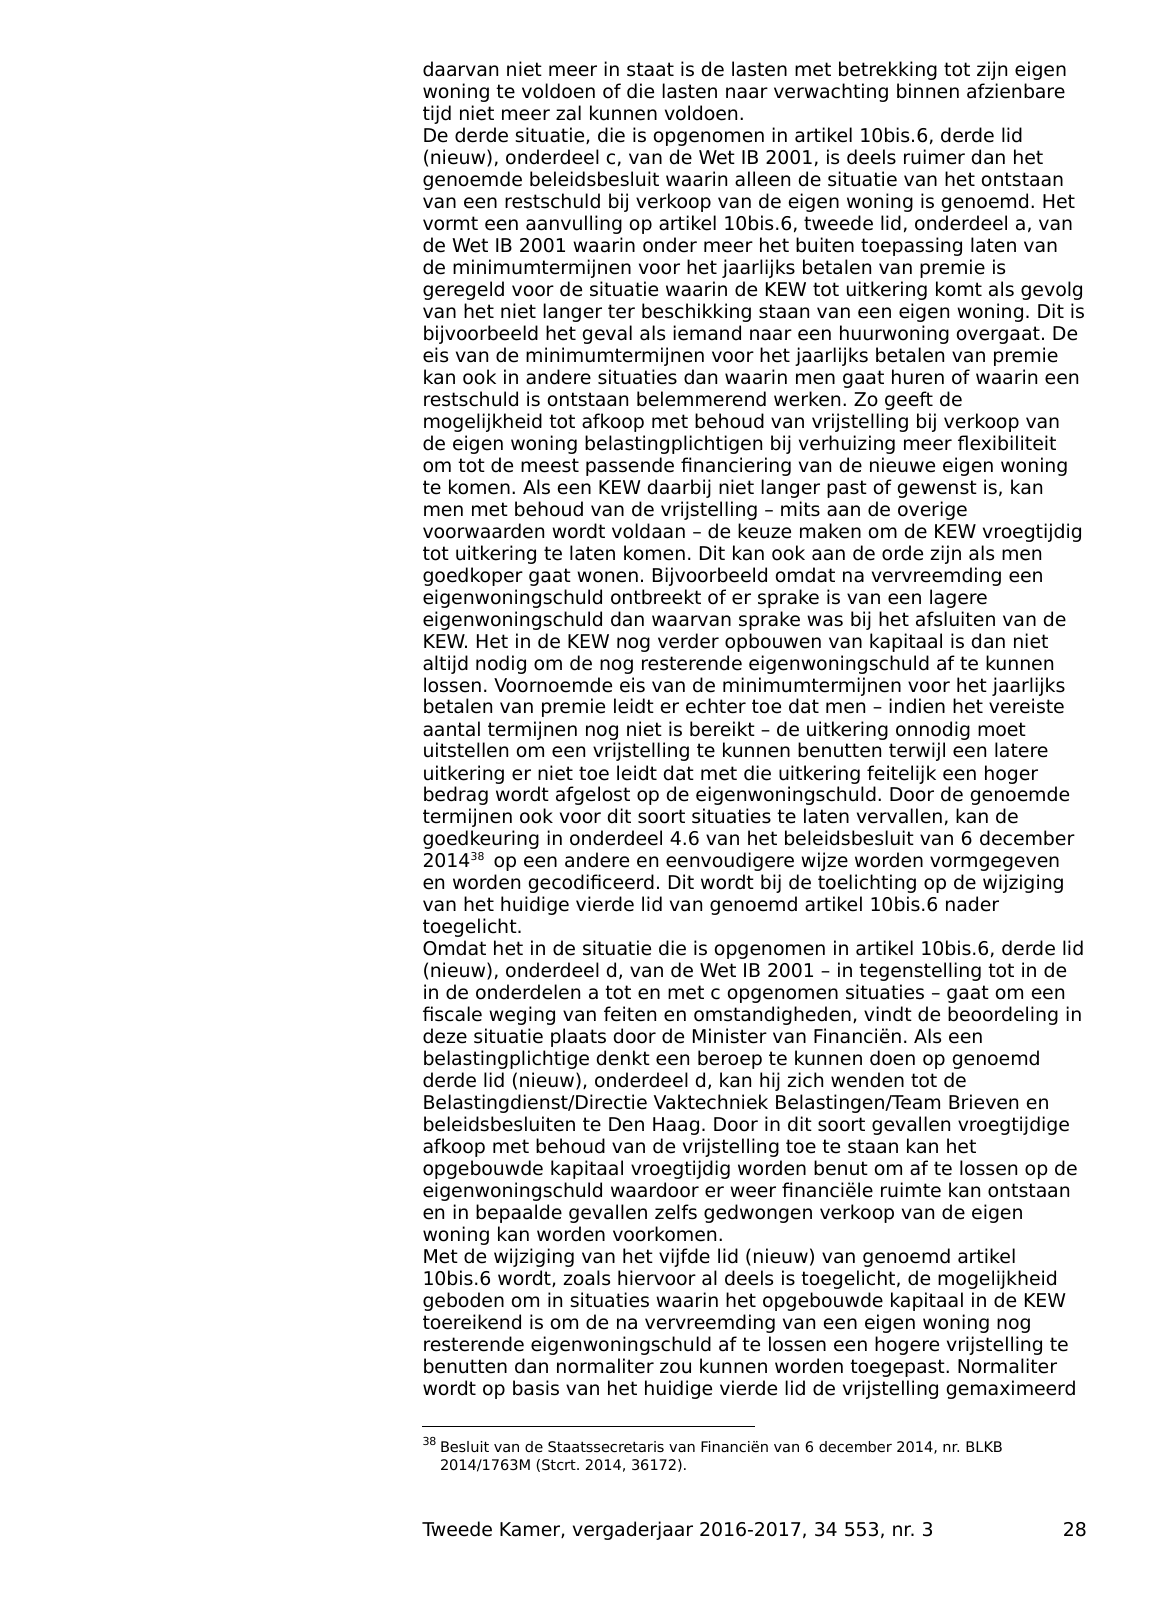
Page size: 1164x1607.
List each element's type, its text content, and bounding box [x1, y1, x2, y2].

text Besluit van de Staatssecretaris van Financiën van 6 december 2014, nr. BLKB 2014/1763M (Stcrt. 2014, 36172). [422, 1435, 1087, 1474]
text daarvan niet meer in staat is de lasten met betrekking tot zijn eigen woning te voldoen of die lasten naar verwachting binnen afzienbare tijd niet meer zal kunnen voldoen. [422, 59, 1087, 125]
text De derde situatie, die is opgenomen in artikel 10bis.6, derde lid (nieuw), onderdeel c, van de Wet IB 2001, is deels ruimer dan het genoemde beleidsbesluit waarin alleen de situatie van het ontstaan van een restschuld bij verkoop van de eigen woning is genoemd. Het vormt een aanvulling op artikel 10bis.6, tweede lid, onderdeel a, van de Wet IB 2001 waarin onder meer het buiten toepassing laten van de minimumtermijnen voor het jaarlijks betalen van premie is geregeld voor de situatie waarin de KEW tot uitkering komt als gevolg van het niet langer ter beschikking staan van een eigen woning. Dit is bijvoorbeeld het geval als iemand naar een huurwoning overgaat. De eis van de minimumtermijnen voor het jaarlijks betalen van premie kan ook in andere situaties dan waarin men gaat huren of waarin een restschuld is ontstaan belemmerend werken. Zo geeft de mogelijkheid tot afkoop met behoud van vrijstelling bij verkoop van de eigen woning belastingplichtigen bij verhuizing meer flexibiliteit om tot de meest passende financiering van de nieuwe eigen woning te komen. Als een KEW daarbij niet langer past of gewenst is, kan men met behoud van de vrijstelling – mits aan de overige voorwaarden wordt voldaan – de keuze maken om de KEW vroegtijdig tot uitkering te laten komen. Dit kan ook aan de orde zijn als men goedkoper gaat wonen. Bijvoorbeeld omdat na vervreemding een eigenwoningschuld ontbreekt of er sprake is van een lagere eigenwoningschuld dan waarvan sprake was bij het afsluiten van de KEW. Het in de KEW nog verder opbouwen van kapitaal is dan niet altijd nodig om de nog resterende eigenwoningschuld af te kunnen lossen. Voornoemde eis van de minimumtermijnen voor het jaarlijks betalen van premie leidt er echter toe dat men – indien het vereiste aantal termijnen nog niet is bereikt – de uitkering onnodig moet uitstellen om een vrijstelling te kunnen benutten terwijl een latere uitkering er niet toe leidt dat met die uitkering feitelijk een hoger bedrag wordt afgelost op de eigenwoningschuld. Door de genoemde termijnen ook voor dit soort situaties te laten vervallen, kan de goedkeuring in onderdeel 4.6 van het beleidsbesluit van 6 december 2014 op een andere en eenvoudigere wijze worden vormgegeven en worden gecodificeerd. Dit wordt bij de toelichting op de wijziging van het huidige vierde lid van genoemd artikel 10bis.6 nader toegelicht. [422, 125, 1087, 938]
text Met de wijziging van het vijfde lid (nieuw) van genoemd artikel 10bis.6 wordt, zoals hiervoor al deels is toegelicht, de mogelijkheid geboden om in situaties waarin het opgebouwde kapitaal in de KEW toereikend is om de na vervreemding van een eigen woning nog resterende eigenwoningschuld af te lossen een hogere vrijstelling te benutten dan normaliter zou kunnen worden toegepast. Normaliter wordt op basis van het huidige vierde lid de vrijstelling gemaximeerd [422, 1246, 1087, 1400]
text Omdat het in de situatie die is opgenomen in artikel 10bis.6, derde lid (nieuw), onderdeel d, van de Wet IB 2001 – in tegenstelling tot in de in de onderdelen a tot en met c opgenomen situaties – gaat om een fiscale weging van feiten en omstandigheden, vindt de beoordeling in deze situatie plaats door de Minister van Financiën. Als een belastingplichtige denkt een beroep te kunnen doen op genoemd derde lid (nieuw), onderdeel d, kan hij zich wenden tot de Belastingdienst/Directie Vaktechniek Belastingen/Team Brieven en beleidsbesluiten te Den Haag. Door in dit soort gevallen vroegtijdige afkoop met behoud van de vrijstelling toe te staan kan het opgebouwde kapitaal vroegtijdig worden benut om af te lossen op de eigenwoningschuld waardoor er weer financiële ruimte kan ontstaan en in bepaalde gevallen zelfs gedwongen verkoop van de eigen woning kan worden voorkomen. [422, 938, 1087, 1246]
